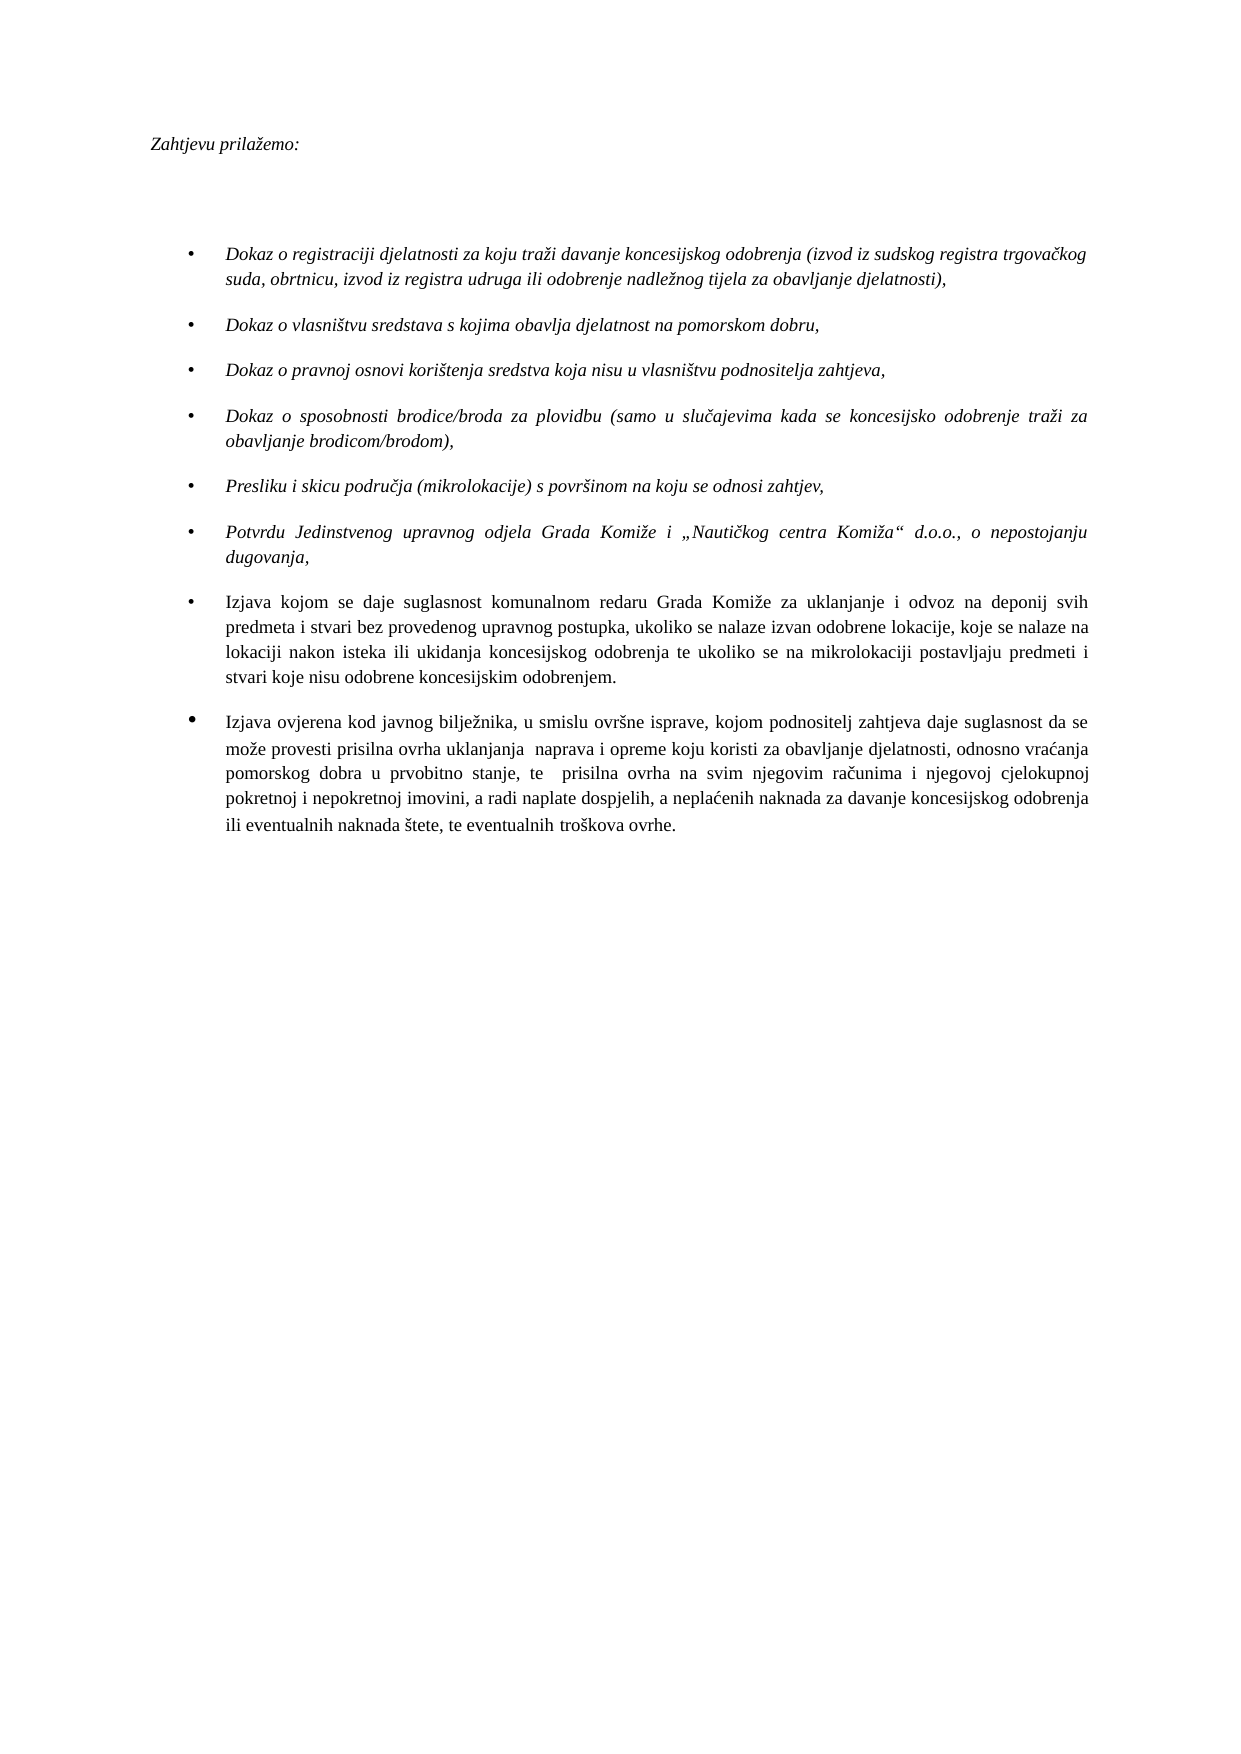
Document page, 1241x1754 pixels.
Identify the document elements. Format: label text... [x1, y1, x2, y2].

list Dokaz o sposobnosti brodice/broda za plovidbu (samo u slučajevima kada se koncesijsko odobrenje traži za obavljanje brodicom/brodom), [188, 405, 1090, 451]
list Izjava kojom se daje suglasnost komunalnom redaru Grada Komiže za uklanjanje i odvoz na deponij svih predmeta i stvari bez provedenog upravnog postupka, ukoliko se nalaze izvan odobrene lokacije, koje se nalaze na lokaciji nakon isteka ili ukidanja koncesijskog odobrenja te ukoliko se na mikrolokaciji postavljaju predmeti i stvari koje nisu odobrene koncesijskim odobrenjem. [188, 591, 1090, 687]
list Dokaz o vlasništvu sredstava s kojima obavlja djelatnost na pomorskom dobru, [188, 313, 1090, 335]
list Dokaz o registraciji djelatnosti za koju traži davanje koncesijskog odobrenja (izvod iz sudskog registra trgovačkog suda, obrtnicu, izvod iz registra udruga ili odobrenje nadležnog tijela za obavljanje djelatnosti), [188, 243, 1090, 289]
list Presliku i skicu područja (mikrolokacije) s površinom na koju se odnosi zahtjev, [188, 475, 1090, 497]
list Potvrdu Jedinstvenog upravnog odjela Grada Komiže i „Nautičkog centra Komiža“ d.o.o., o nepostojanju dugovanja, [188, 521, 1090, 567]
list Dokaz o pravnoj osnovi korištenja sredstva koja nisu u vlasništvu podnositelja zahtjeva, [188, 359, 1090, 381]
text Zahtjevu prilažemo: [150, 133, 1090, 154]
list Izjava ovjerena kod javnog bilježnika, u smislu ovršne isprave, kojom podnositelj zahtjeva daje suglasnost da se može provesti prisilna ovrha uklanjanja naprava i opreme koju koristi za obavljanje djelatnosti, odnosno vraćanja pomorskog dobra u prvobitno stanje, te prisilna ovrha na svim njegovim računima i njegovoj cjelokupnoj pokretnoj i nepokretnoj imovini, a radi naplate dospjelih, a neplaćenih naknada za davanje koncesijskog odobrenja ili eventualnih naknada štete, te eventualnih troškova ovrhe. [188, 711, 1090, 836]
